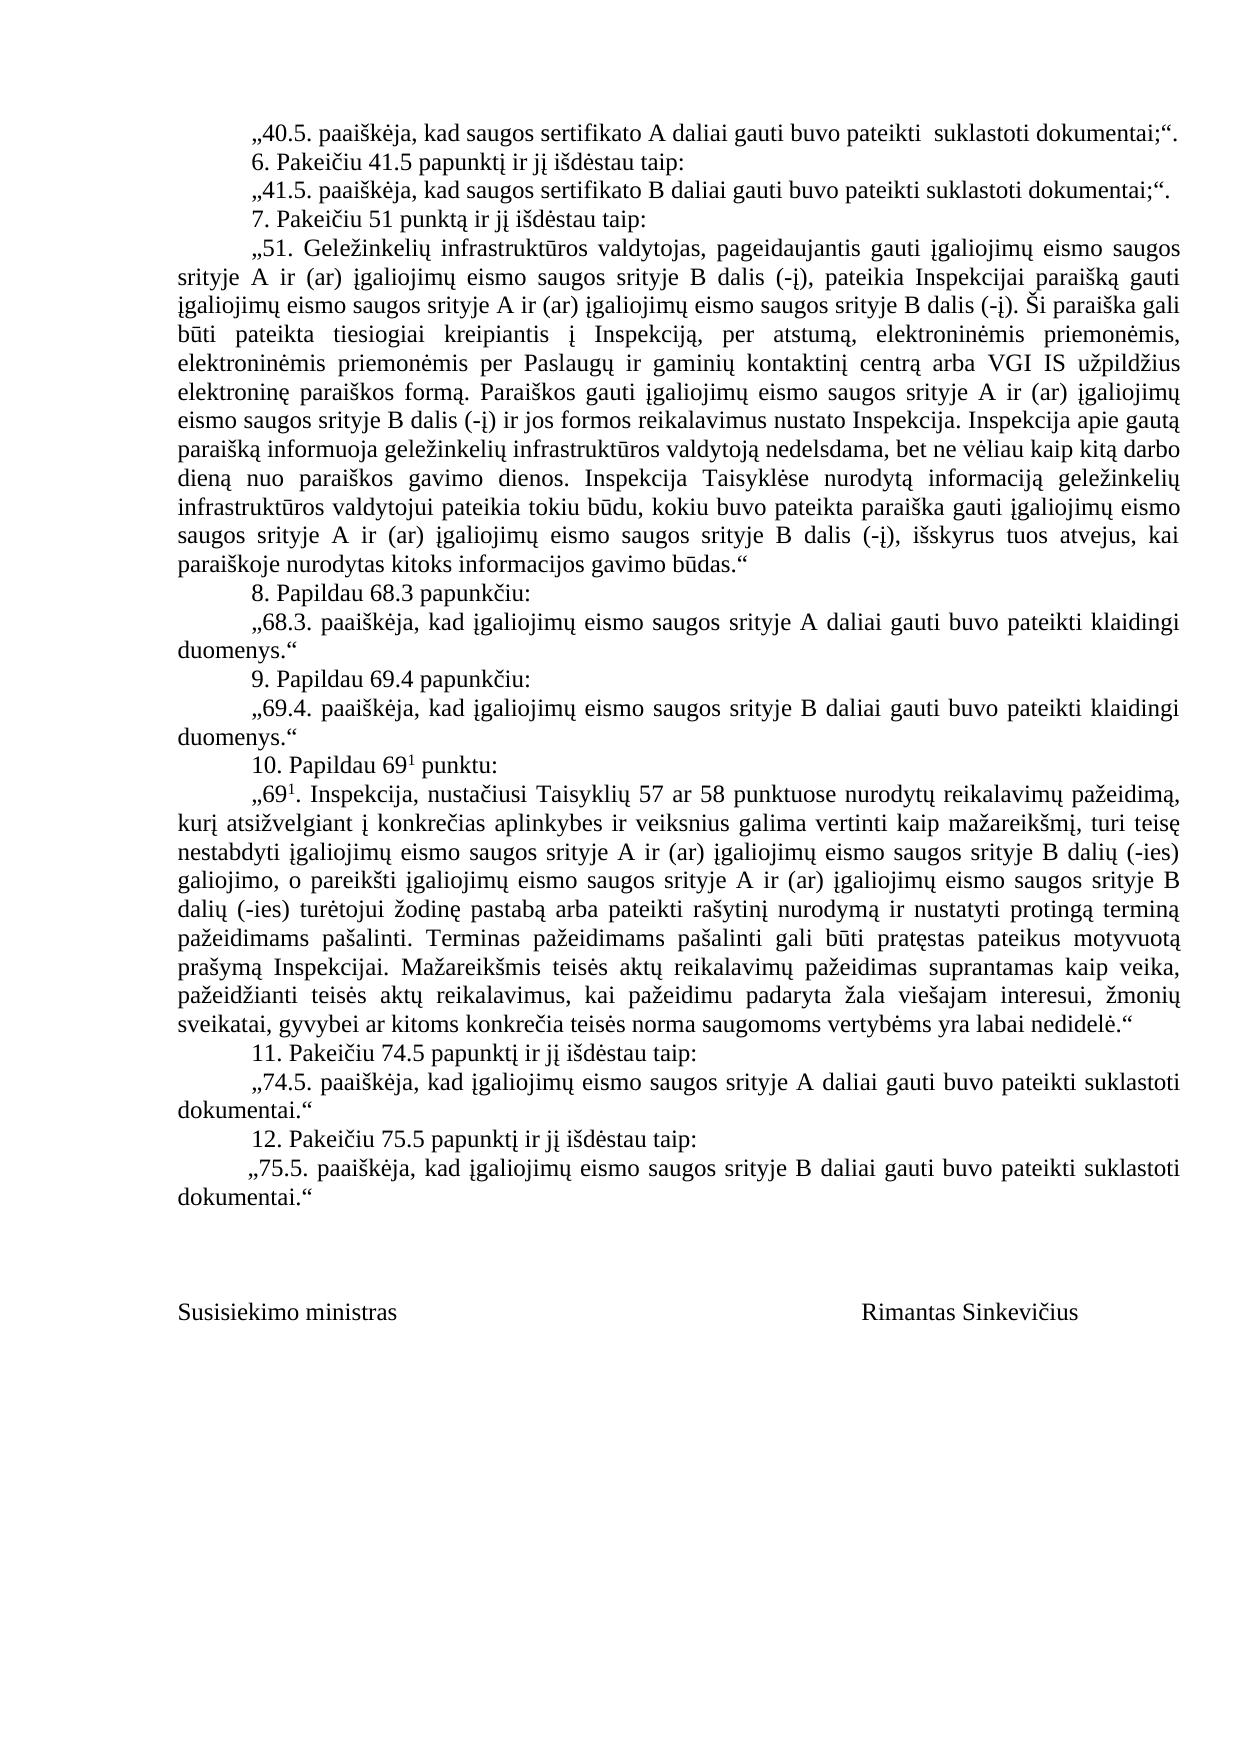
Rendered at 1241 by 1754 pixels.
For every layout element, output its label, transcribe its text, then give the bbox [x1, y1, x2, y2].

text 6. Pakeičiu 41.5 papunktį ir jį išdėstau taip: [251, 147, 1181, 176]
text „51. Geležinkelių infrastruktūros valdytojas, pageidaujantis gauti įgaliojimų eismo saugos srityje A ir (ar) įgaliojimų eismo saugos srityje B dalis (-į), pateikia Inspekcijai paraišką gauti įgaliojimų eismo saugos srityje A ir (ar) įgaliojimų eismo saugos srityje B dalis (-į). Ši paraiška gali būti pateikta tiesiogiai kreipiantis į Inspekciją, per atstumą, elektroninėmis priemonėmis, elektroninėmis priemonėmis per Paslaugų ir gaminių kontaktinį centrą arba VGI IS užpildžius elektroninę paraiškos formą. Paraiškos gauti įgaliojimų eismo saugos srityje A ir (ar) įgaliojimų eismo saugos srityje B dalis (-į) ir jos formos reikalavimus nustato Inspekcija. Inspekcija apie gautą paraišką informuoja geležinkelių infrastruktūros valdytoją nedelsdama, bet ne vėliau kaip kitą darbo dieną nuo paraiškos gavimo dienos. Inspekcija Taisyklėse nurodytą informaciją geležinkelių infrastruktūros valdytojui pateikia tokiu būdu, kokiu buvo pateikta paraiška gauti įgaliojimų eismo saugos srityje A ir (ar) įgaliojimų eismo saugos srityje B dalis (-į), išskyrus tuos atvejus, kai paraiškoje nurodytas kitoks informacijos gavimo būdas.“ [177, 233, 1181, 578]
text „40.5. paaiškėja, kad saugos sertifikato A daliai gauti buvo pateikti suklastoti dokumentai;“. [177, 118, 1181, 147]
text „41.5. paaiškėja, kad saugos sertifikato B daliai gauti buvo pateikti suklastoti dokumentai;“. [177, 176, 1181, 204]
text „691. Inspekcija, nustačiusi Taisyklių 57 ar 58 punktuose nurodytų reikalavimų pažeidimą, kurį atsižvelgiant į konkrečias aplinkybes ir veiksnius galima vertinti kaip mažareikšmį, turi teisę nestabdyti įgaliojimų eismo saugos srityje A ir (ar) įgaliojimų eismo saugos srityje B dalių (-ies) galiojimo, o pareikšti įgaliojimų eismo saugos srityje A ir (ar) įgaliojimų eismo saugos srityje B dalių (-ies) turėtojui žodinę pastabą arba pateikti rašytinį nurodymą ir nustatyti protingą terminą pažeidimams pašalinti. Terminas pažeidimams pašalinti gali būti pratęstas pateikus motyvuotą prašymą Inspekcijai. Mažareikšmis teisės aktų reikalavimų pažeidimas suprantamas kaip veika, pažeidžianti teisės aktų reikalavimus, kai pažeidimu padaryta žala viešajam interesui, žmonių sveikatai, gyvybei ar kitoms konkrečia teisės norma saugomoms vertybėms yra labai nedidelė.“ [177, 779, 1181, 1038]
text 7. Pakeičiu 51 punktą ir jį išdėstau taip: [177, 204, 1240, 233]
text 11. Pakeičiu 74.5 papunktį ir jį išdėstau taip: [251, 1038, 1240, 1067]
text 10. Papildau 691 punktu: [251, 751, 1240, 779]
text „68.3. paaiškėja, kad įgaliojimų eismo saugos srityje A daliai gauti buvo pateikti klaidingi duomenys.“ [177, 607, 1181, 664]
text Susisiekimo ministras Rimantas Sinkevičius [177, 1297, 1181, 1326]
text 12. Pakeičiu 75.5 papunktį ir jį išdėstau taip: [251, 1124, 1240, 1153]
text 9. Papildau 69.4 papunkčiu: [251, 664, 1240, 693]
text „74.5. paaiškėja, kad įgaliojimų eismo saugos srityje A daliai gauti buvo pateikti suklastoti dokumentai.“ [177, 1067, 1181, 1124]
text „75.5. paaiškėja, kad įgaliojimų eismo saugos srityje B daliai gauti buvo pateikti suklastoti dokumentai.“ [177, 1153, 1181, 1211]
text „69.4. paaiškėja, kad įgaliojimų eismo saugos srityje B daliai gauti buvo pateikti klaidingi duomenys.“ [177, 693, 1181, 751]
text 8. Papildau 68.3 papunkčiu: [251, 578, 1240, 607]
